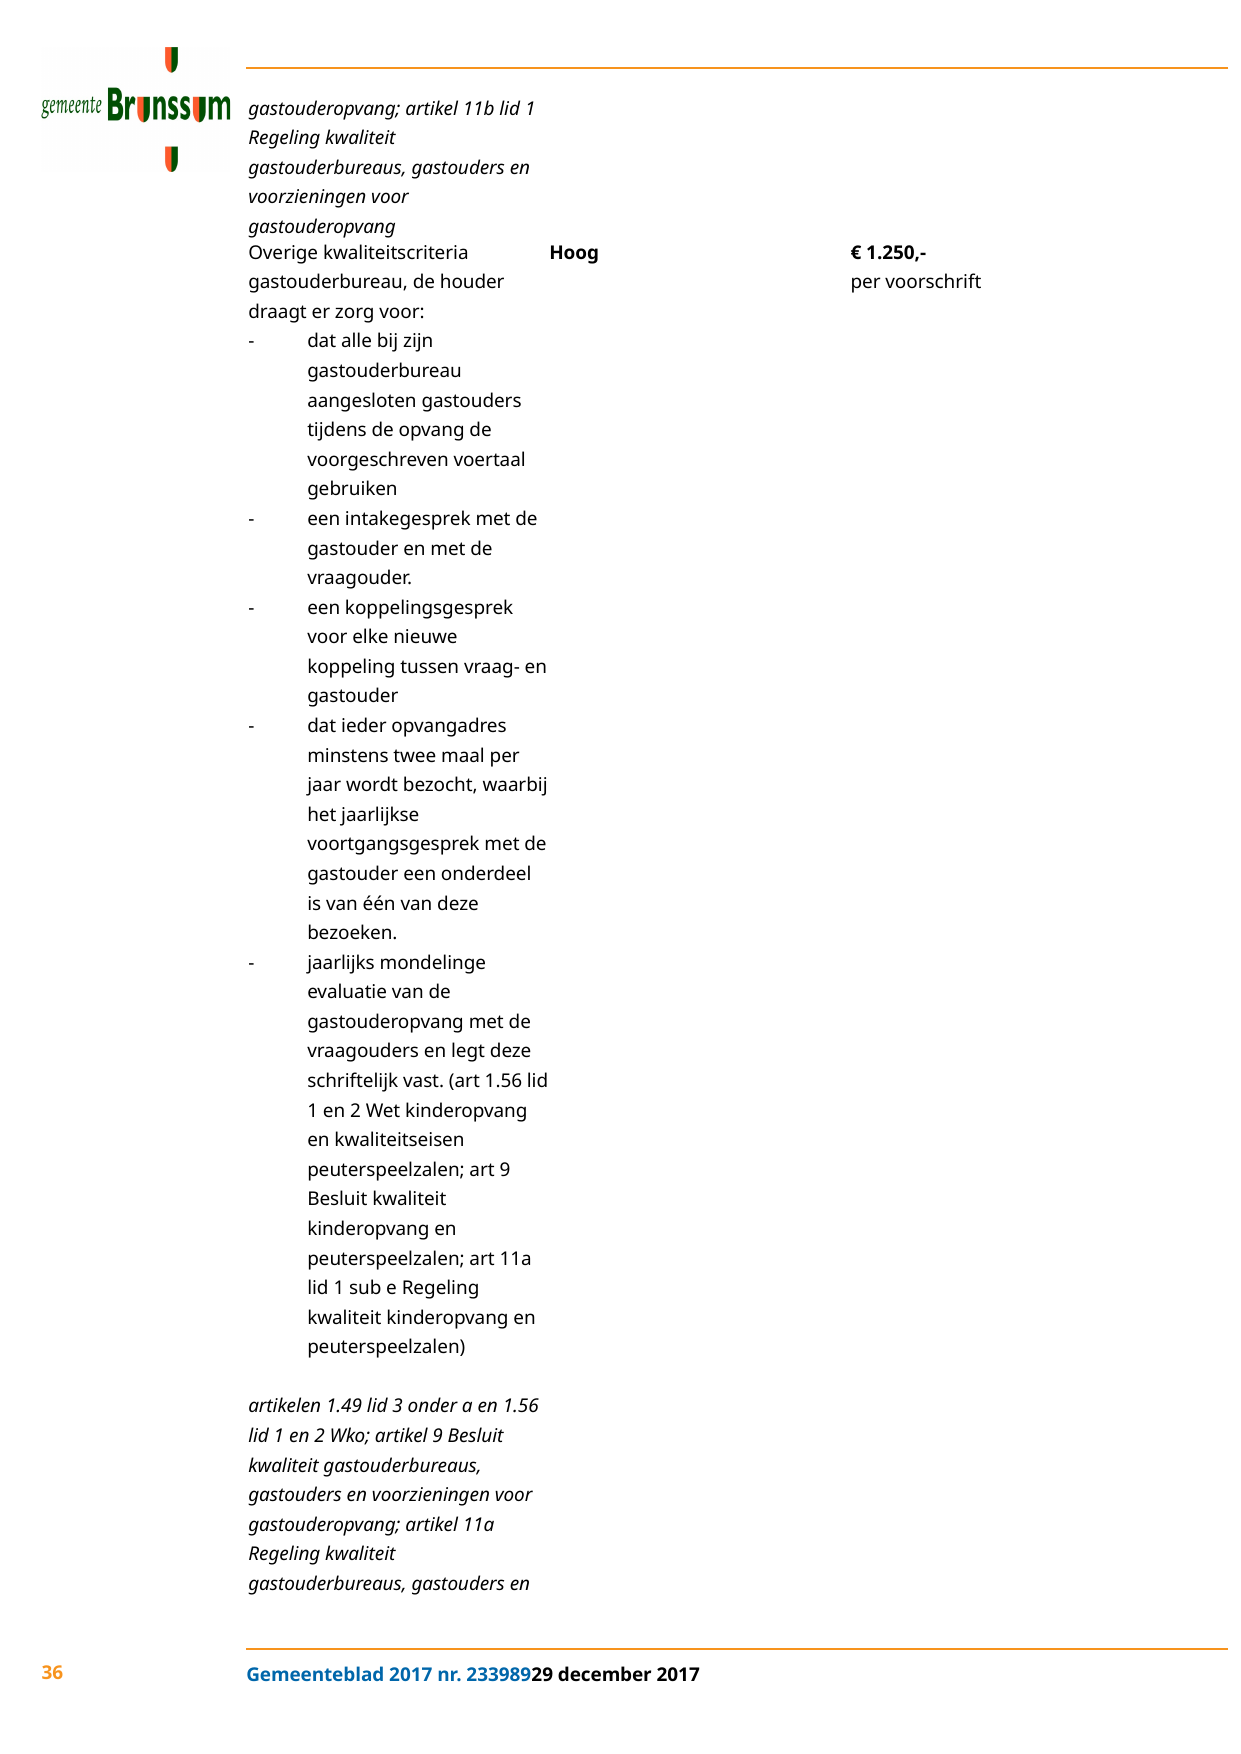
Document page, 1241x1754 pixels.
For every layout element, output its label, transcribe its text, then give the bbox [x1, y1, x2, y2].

table_cell Hoog [549, 239, 850, 1596]
picture [41, 47, 231, 172]
table_cell [850, 95, 1152, 239]
table_cell Overige kwaliteitscriteria gastouderbureau, de houder draagt er zorg voor: dat alle bij zijn gastouderbureau aangesloten gastouders tijdens de opvang de voorgeschreven voertaal gebruiken een intakegesprek met de gastouder en met de vraagouder. een koppelingsgesprek voor elke nieuwe koppeling tussen vraag- en gastouder dat ieder opvangadres minstens twee maal per jaar wordt bezocht, waarbij het jaarlijkse voortgangsgesprek met de gastouder een onderdeel is van één van deze bezoeken. jaarlijks mondelinge evaluatie van de gastouderopvang met de vraagouders en legt deze schriftelijk vast. (art 1.56 lid 1 en 2 Wet kinderopvang en kwaliteitseisen peuterspeelzalen; art 9 Besluit kwaliteit kinderopvang en peuterspeelzalen; art 11a lid 1 sub e Regeling kwaliteit kinderopvang en peuterspeelzalen) artikelen 1.49 lid 3 onder a en 1.56 lid 1 en 2 Wko; artikel 9 Besluit kwaliteit gastouderbureaus, gastouders en voorzieningen voor gastouderopvang; artikel 11a Regeling kwaliteit gastouderbureaus, gastouders en [248, 239, 549, 1596]
table_cell € 1.250,- per voorschrift [850, 239, 1152, 1596]
table_cell [549, 95, 850, 239]
table_cell gastouderopvang; artikel 11b lid 1 Regeling kwaliteit gastouderbureaus, gastouders en voorzieningen voor gastouderopvang [248, 95, 549, 239]
